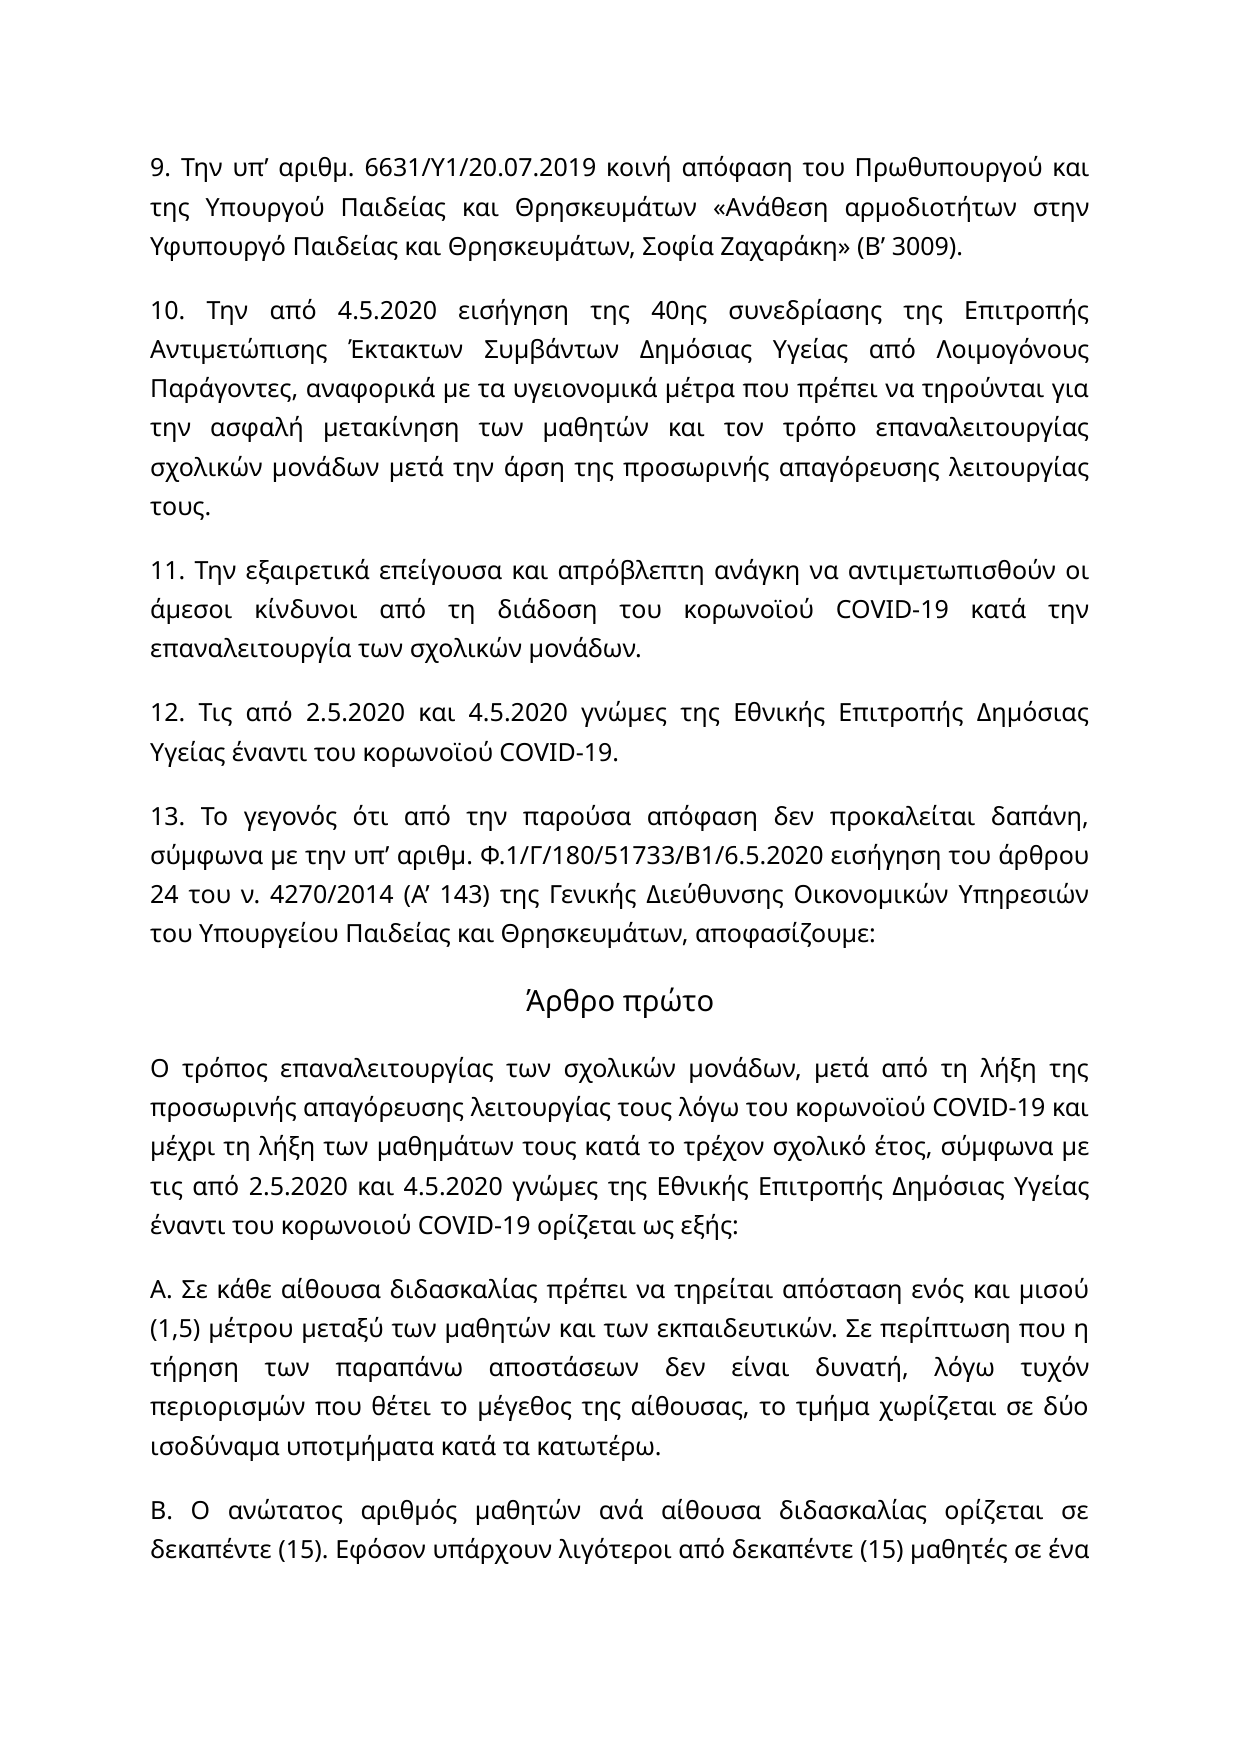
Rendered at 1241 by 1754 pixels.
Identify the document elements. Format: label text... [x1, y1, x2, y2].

text 10. Την από 4.5.2020 εισήγηση της 40ης συνεδρίασης της Επιτροπής Αντιμετώπισης Έκτακτων Συμβάντων Δημόσιας Υγείας από Λοιμογόνους Παράγοντες, αναφορικά με τα υγειονομικά μέτρα που πρέπει να τηρούνται για την ασφαλή μετακίνηση των μαθητών και τον τρόπο επαναλειτουργίας σχολικών μονάδων μετά την άρση της προσωρινής απαγόρευσης λειτουργίας τους. [150, 292, 1090, 522]
text 13. Το γεγονός ότι από την παρούσα απόφαση δεν προκαλείται δαπάνη, σύμφωνα με την υπ’ αριθμ. Φ.1/Γ/180/51733/Β1/6.5.2020 εισήγηση του άρθρου 24 του ν. 4270/2014 (Α’ 143) της Γενικής Διεύθυνσης Οικονομικών Υπηρεσιών του Υπουργείου Παιδείας και Θρησκευμάτων, αποφασίζουμε: [150, 798, 1090, 950]
text Ο τρόπος επαναλειτουργίας των σχολικών μονάδων, μετά από τη λήξη της προσωρινής απαγόρευσης λειτουργίας τους λόγω του κορωνοϊού COVID-19 και μέχρι τη λήξη των μαθημάτων τους κατά το τρέχον σχολικό έτος, σύμφωνα με τις από 2.5.2020 και 4.5.2020 γνώμες της Εθνικής Επιτροπής Δημόσιας Υγείας έναντι του κορωνοιού COVID-19 ορίζεται ως εξής: [150, 1051, 1090, 1241]
subtitle Άρθρο πρώτο [150, 980, 1090, 1020]
text 12. Τις από 2.5.2020 και 4.5.2020 γνώμες της Εθνικής Επιτροπής Δημόσιας Υγείας έναντι του κορωνοϊού COVID-19. [150, 695, 1090, 768]
text 9. Την υπ’ αριθμ. 6631/Υ1/20.07.2019 κοινή απόφαση του Πρωθυπουργού και της Υπουργού Παιδείας και Θρησκευμάτων «Ανάθεση αρμοδιοτήτων στην Υφυπουργό Παιδείας και Θρησκευμάτων, Σοφία Ζαχαράκη» (Β’ 3009). [150, 150, 1090, 262]
text Β. Ο ανώτατος αριθμός μαθητών ανά αίθουσα διδασκαλίας ορίζεται σε δεκαπέντε (15). Εφόσον υπάρχουν λιγότεροι από δεκαπέντε (15) μαθητές σε ένα [150, 1492, 1090, 1566]
text 11. Την εξαιρετικά επείγουσα και απρόβλεπτη ανάγκη να αντιμετωπισθούν οι άμεσοι κίνδυνοι από τη διάδοση του κορωνοϊού COVID-19 κατά την επαναλειτουργία των σχολικών μονάδων. [150, 552, 1090, 665]
text Α. Σε κάθε αίθουσα διδασκαλίας πρέπει να τηρείται απόσταση ενός και μισού (1,5) μέτρου μεταξύ των μαθητών και των εκπαιδευτικών. Σε περίπτωση που η τήρηση των παραπάνω αποστάσεων δεν είναι δυνατή, λόγω τυχόν περιορισμών που θέτει το μέγεθος της αίθουσας, το τμήμα χωρίζεται σε δύο ισοδύναμα υποτμήματα κατά τα κατωτέρω. [150, 1271, 1090, 1462]
